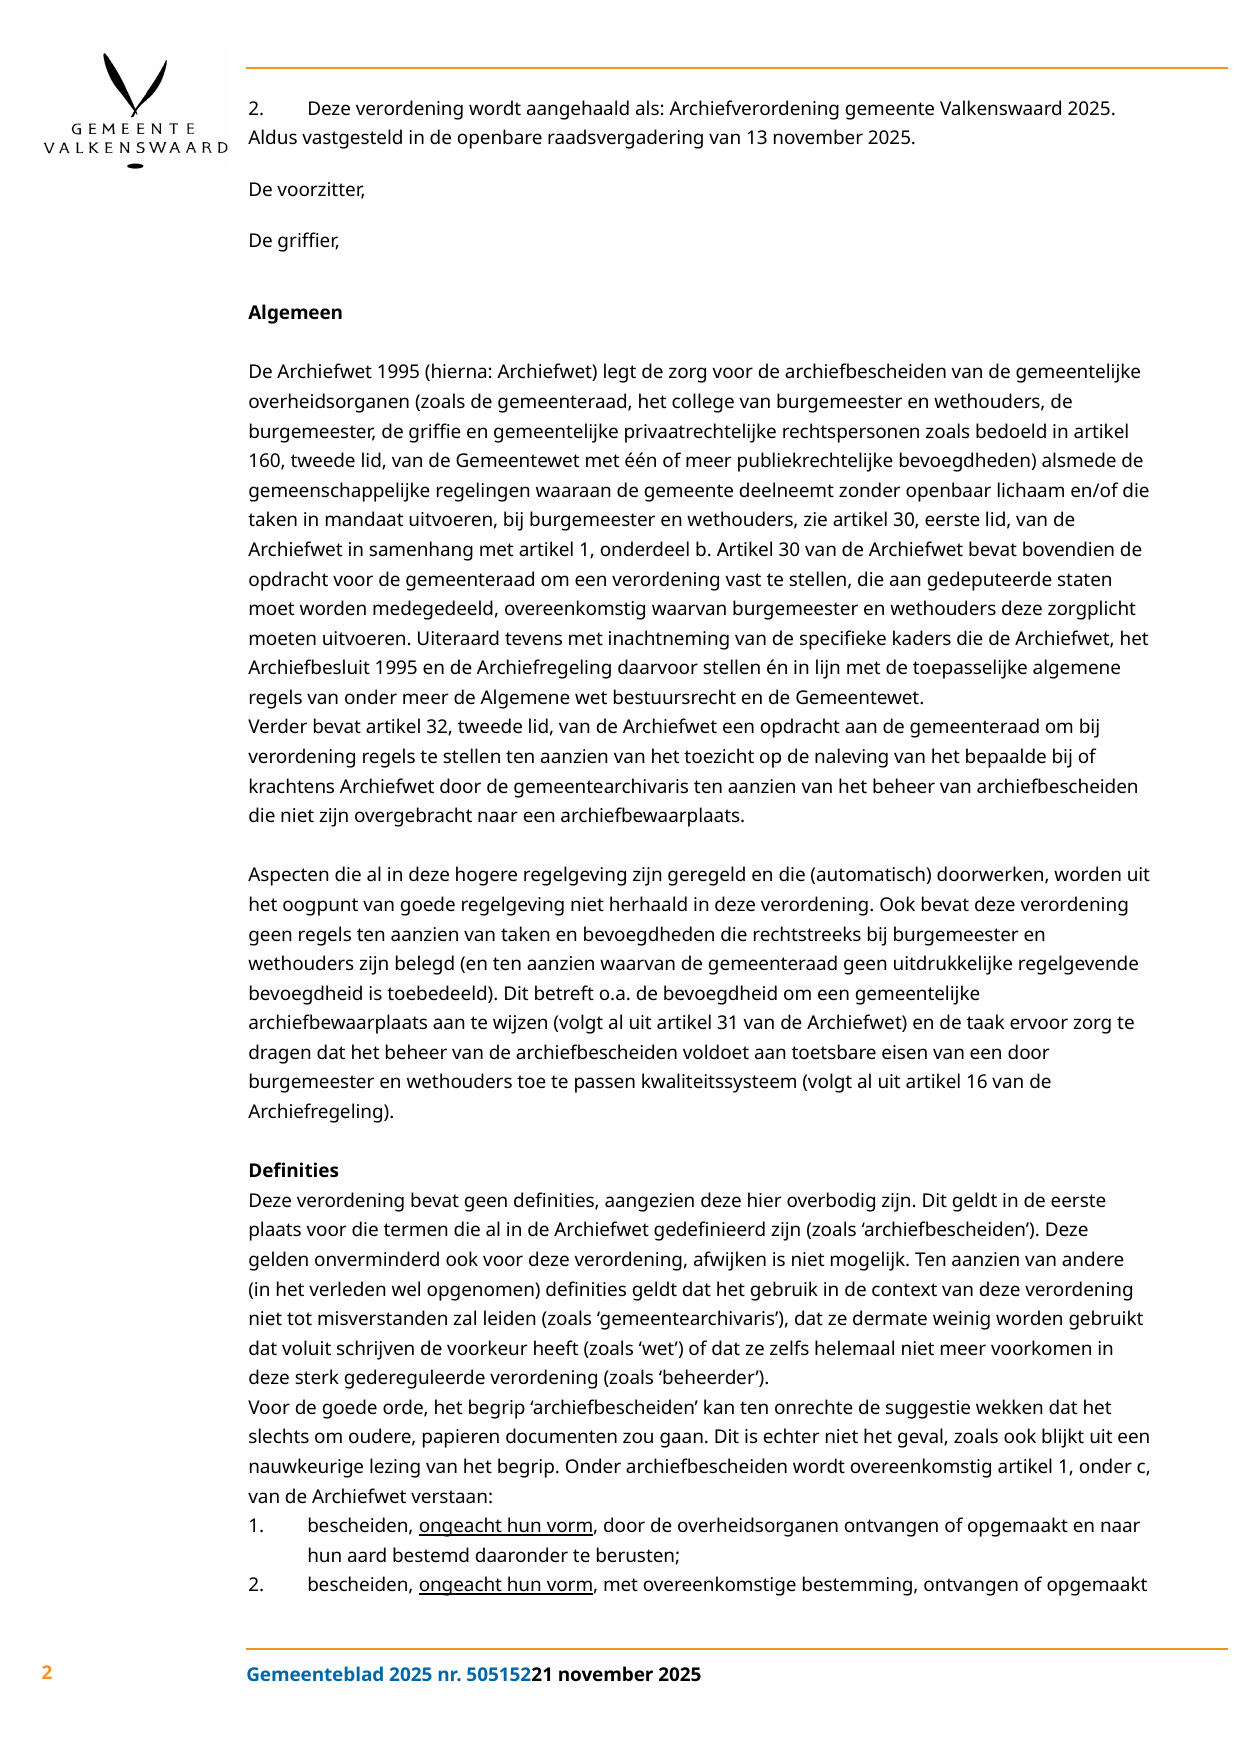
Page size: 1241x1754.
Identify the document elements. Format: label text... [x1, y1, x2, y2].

text De Archiefwet 1995 (hierna: Archiefwet) legt de zorg voor de archiefbescheiden van de gemeentelijke overheidsorganen (zoals de gemeenteraad, het college van burgemeester en wethouders, de burgemeester, de griffie en gemeentelijke privaatrechtelijke rechtspersonen zoals bedoeld in artikel 160, tweede lid, van de Gemeentewet met één of meer publiekrechtelijke bevoegdheden) alsmede de gemeenschappelijke regelingen waaraan de gemeente deelneemt zonder openbaar lichaam en/of die taken in mandaat uitvoeren, bij burgemeester en wethouders, zie artikel 30, eerste lid, van de Archiefwet in samenhang met artikel 1, onderdeel b. Artikel 30 van de Archiefwet bevat bovendien de opdracht voor de gemeenteraad om een verordening vast te stellen, die aan gedeputeerde staten moet worden medegedeeld, overeenkomstig waarvan burgemeester en wethouders deze zorgplicht moeten uitvoeren. Uiteraard tevens met inachtneming van de specifieke kaders die de Archiefwet, het Archiefbesluit 1995 en de Archiefregeling daarvoor stellen én in lijn met de toepasselijke algemene regels van onder meer de Algemene wet bestuursrecht en de Gemeentewet. [248, 359, 1152, 710]
picture [41, 47, 231, 172]
text Definities [248, 1157, 1152, 1183]
list bescheiden, ongeacht hun vorm, door de overheidsorganen ontvangen of opgemaakt en naar hun aard bestemd daaronder te berusten; [248, 1512, 1152, 1568]
text Aldus vastgesteld in de openbare raadsvergadering van 13 november 2025. [248, 124, 1152, 150]
list bescheiden, ongeacht hun vorm, met overeenkomstige bestemming, ontvangen of opgemaakt [248, 1572, 1152, 1597]
text Deze verordening bevat geen definities, aangezien deze hier overbodig zijn. Dit geldt in de eerste plaats voor die termen die al in de Archiefwet gedefinieerd zijn (zoals ‘archiefbescheiden’). Deze gelden onverminderd ook voor deze verordening, afwijken is niet mogelijk. Ten aanzien van andere (in het verleden wel opgenomen) definities geldt dat het gebruik in de context van deze verordening niet tot misverstanden zal leiden (zoals ‘gemeentearchivaris’), dat ze dermate weinig worden gebruikt dat voluit schrijven de voorkeur heeft (zoals ‘wet’) of dat ze zelfs helemaal niet meer voorkomen in deze sterk gedereguleerde verordening (zoals ‘beheerder’). [248, 1187, 1152, 1390]
list Deze verordening wordt aangehaald als: Archiefverordening gemeente Valkenswaard 2025. [248, 95, 1152, 121]
text Aspecten die al in deze hogere regelgeving zijn geregeld en die (automatisch) doorwerken, worden uit het oogpunt van goede regelgeving niet herhaald in deze verordening. Ook bevat deze verordening geen regels ten aanzien van taken en bevoegdheden die rechtstreeks bij burgemeester en wethouders zijn belegd (en ten aanzien waarvan de gemeenteraad geen uitdrukkelijke regelgevende bevoegdheid is toebedeeld). Dit betreft o.a. de bevoegdheid om een gemeentelijke archiefbewaarplaats aan te wijzen (volgt al uit artikel 31 van de Archiefwet) en de taak ervoor zorg te dragen dat het beheer van de archiefbescheiden voldoet aan toetsbare eisen van een door burgemeester en wethouders toe te passen kwaliteitssysteem (volgt al uit artikel 16 van de Archiefregeling). [248, 862, 1152, 1124]
text De griffier, [248, 227, 1152, 253]
text Verder bevat artikel 32, tweede lid, van de Archiefwet een opdracht aan de gemeenteraad om bij verordening regels te stellen ten aanzien van het toezicht op de naleving van het bepaalde bij of krachtens Archiefwet door de gemeentearchivaris ten aanzien van het beheer van archiefbescheiden die niet zijn overgebracht naar een archiefbewaarplaats. [248, 714, 1152, 828]
text De voorzitter, [248, 176, 1152, 202]
text Algemeen [248, 299, 1152, 325]
text Voor de goede orde, het begrip ‘archiefbescheiden’ kan ten onrechte de suggestie wekken dat het slechts om oudere, papieren documenten zou gaan. Dit is echter niet het geval, zoals ook blijkt uit een nauwkeurige lezing van het begrip. Onder archiefbescheiden wordt overeenkomstig artikel 1, onder c, van de Archiefwet verstaan: [248, 1394, 1152, 1509]
